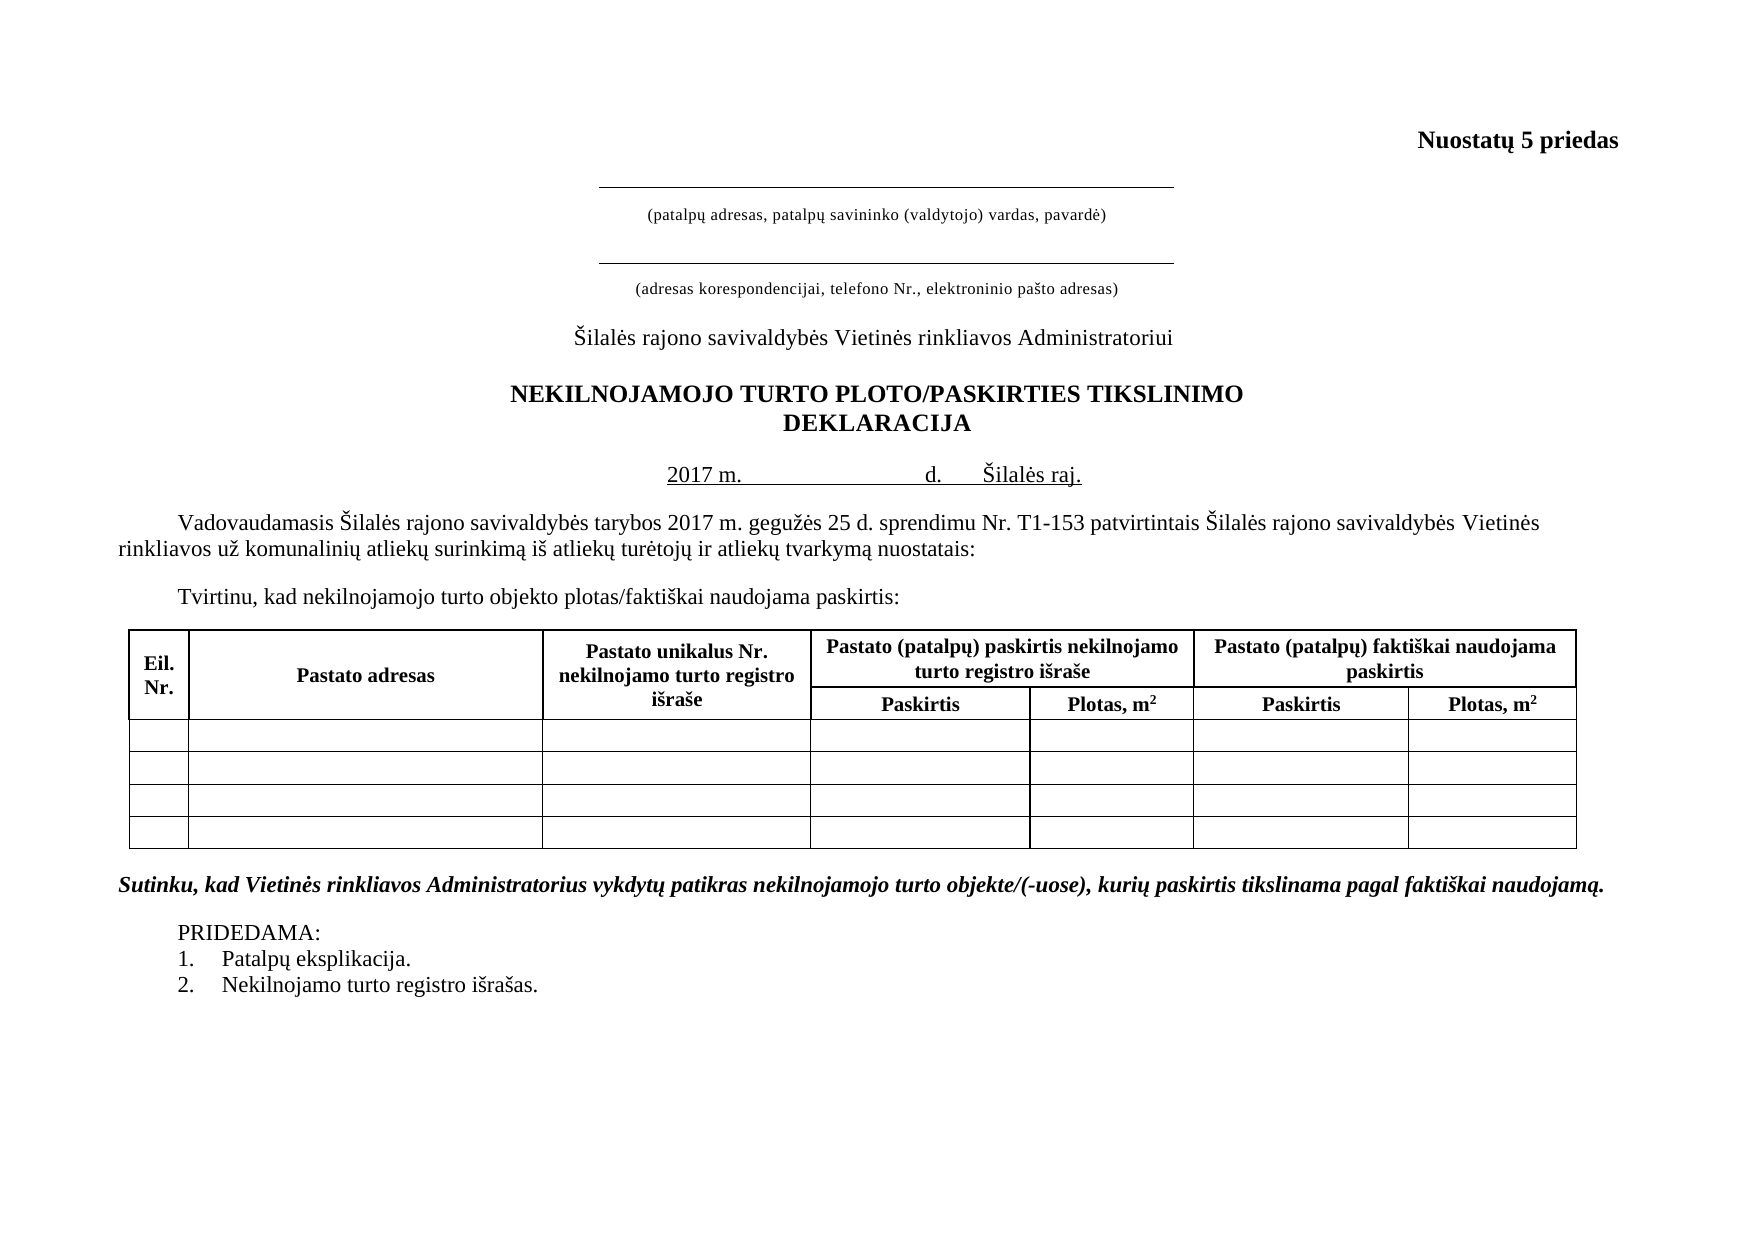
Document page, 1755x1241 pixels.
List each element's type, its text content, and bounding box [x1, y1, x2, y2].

text NEKILNOJAMOJO TURTO PLOTO/PASKIRTIES TIKSLINIMO [118, 379, 1636, 408]
table_cell [811, 785, 1029, 816]
table_cell [1031, 752, 1193, 783]
text 2017 m. d. Šilalės raj. [118, 461, 1630, 487]
table_cell [1031, 817, 1193, 848]
table_cell Plotas, m2 [1031, 688, 1193, 719]
table_cell [189, 752, 542, 783]
table_cell [811, 817, 1029, 848]
text 2. Nekilnojamo turto registro išrašas. [177, 971, 1601, 998]
table_cell [189, 817, 542, 848]
text Sutinku, kad Vietinės rinkliavos Administratorius vykdytų patikras nekilnojamojo turto objekte/(-uose), kurių paskirtis tikslinama pagal faktiškai naudojamą. [118, 871, 1636, 897]
table_cell Paskirtis [1194, 688, 1408, 719]
table_cell [189, 720, 542, 751]
table_cell [543, 785, 810, 816]
table_cell Paskirtis [812, 688, 1029, 719]
table_header Pastato (patalpų) faktiškai naudojama paskirtis [1195, 631, 1575, 686]
table_cell [130, 817, 188, 848]
text Šilalės rajono savivaldybės Vietinės rinkliavos Administratoriui [118, 324, 1630, 351]
table_header Pastato adresas [190, 631, 542, 719]
table_cell [1031, 785, 1193, 816]
table_cell [1409, 752, 1576, 783]
table_cell [130, 785, 188, 816]
table_cell [543, 817, 810, 848]
table_cell [1409, 785, 1576, 816]
table_header Pastato (patalpų) paskirtis nekilnojamo turto registro išraše [812, 631, 1193, 686]
table_cell Plotas, m2 [1409, 688, 1576, 719]
table_cell [1409, 817, 1576, 848]
table_cell [543, 752, 810, 783]
table_cell [189, 785, 542, 816]
table_cell [1194, 752, 1408, 783]
table_cell [130, 752, 188, 783]
table_header Pastato unikalus Nr. nekilnojamo turto registro išraše [544, 631, 810, 719]
table_cell [1194, 720, 1408, 751]
text Nuostatų 5 priedas [118, 126, 1636, 154]
table_cell [1031, 720, 1193, 751]
table_cell [811, 752, 1029, 783]
table_cell [1409, 720, 1576, 751]
text Tvirtinu, kad nekilnojamojo turto objekto plotas/faktiškai naudojama paskirtis: [118, 583, 1636, 609]
text Vadovaudamasis Šilalės rajono savivaldybės tarybos 2017 m. gegužės 25 d. sprendimu Nr. T1-153 patvirtintais Šilalės rajono savivaldybės Vietinės rinkliavos už komunalinių atliekų surinkimą iš atliekų turėtojų ir atliekų tvarkymą nuostatais: [118, 509, 1636, 562]
table_cell [130, 720, 188, 751]
text (patalpų adresas, patalpų savininko (valdytojo) vardas, pavardė) [118, 204, 1636, 224]
table_header Eil. Nr. [130, 631, 188, 719]
table_cell [1194, 785, 1408, 816]
text 1. Patalpų eksplikacija. [177, 945, 1601, 971]
table_cell [1194, 817, 1408, 848]
text PRIDEDAMA: [118, 919, 1630, 945]
table_cell [543, 720, 810, 751]
text (adresas korespondencijai, telefono Nr., elektroninio pašto adresas) [118, 279, 1636, 298]
table_cell [811, 720, 1029, 751]
text DEKLARACIJA [118, 408, 1636, 437]
